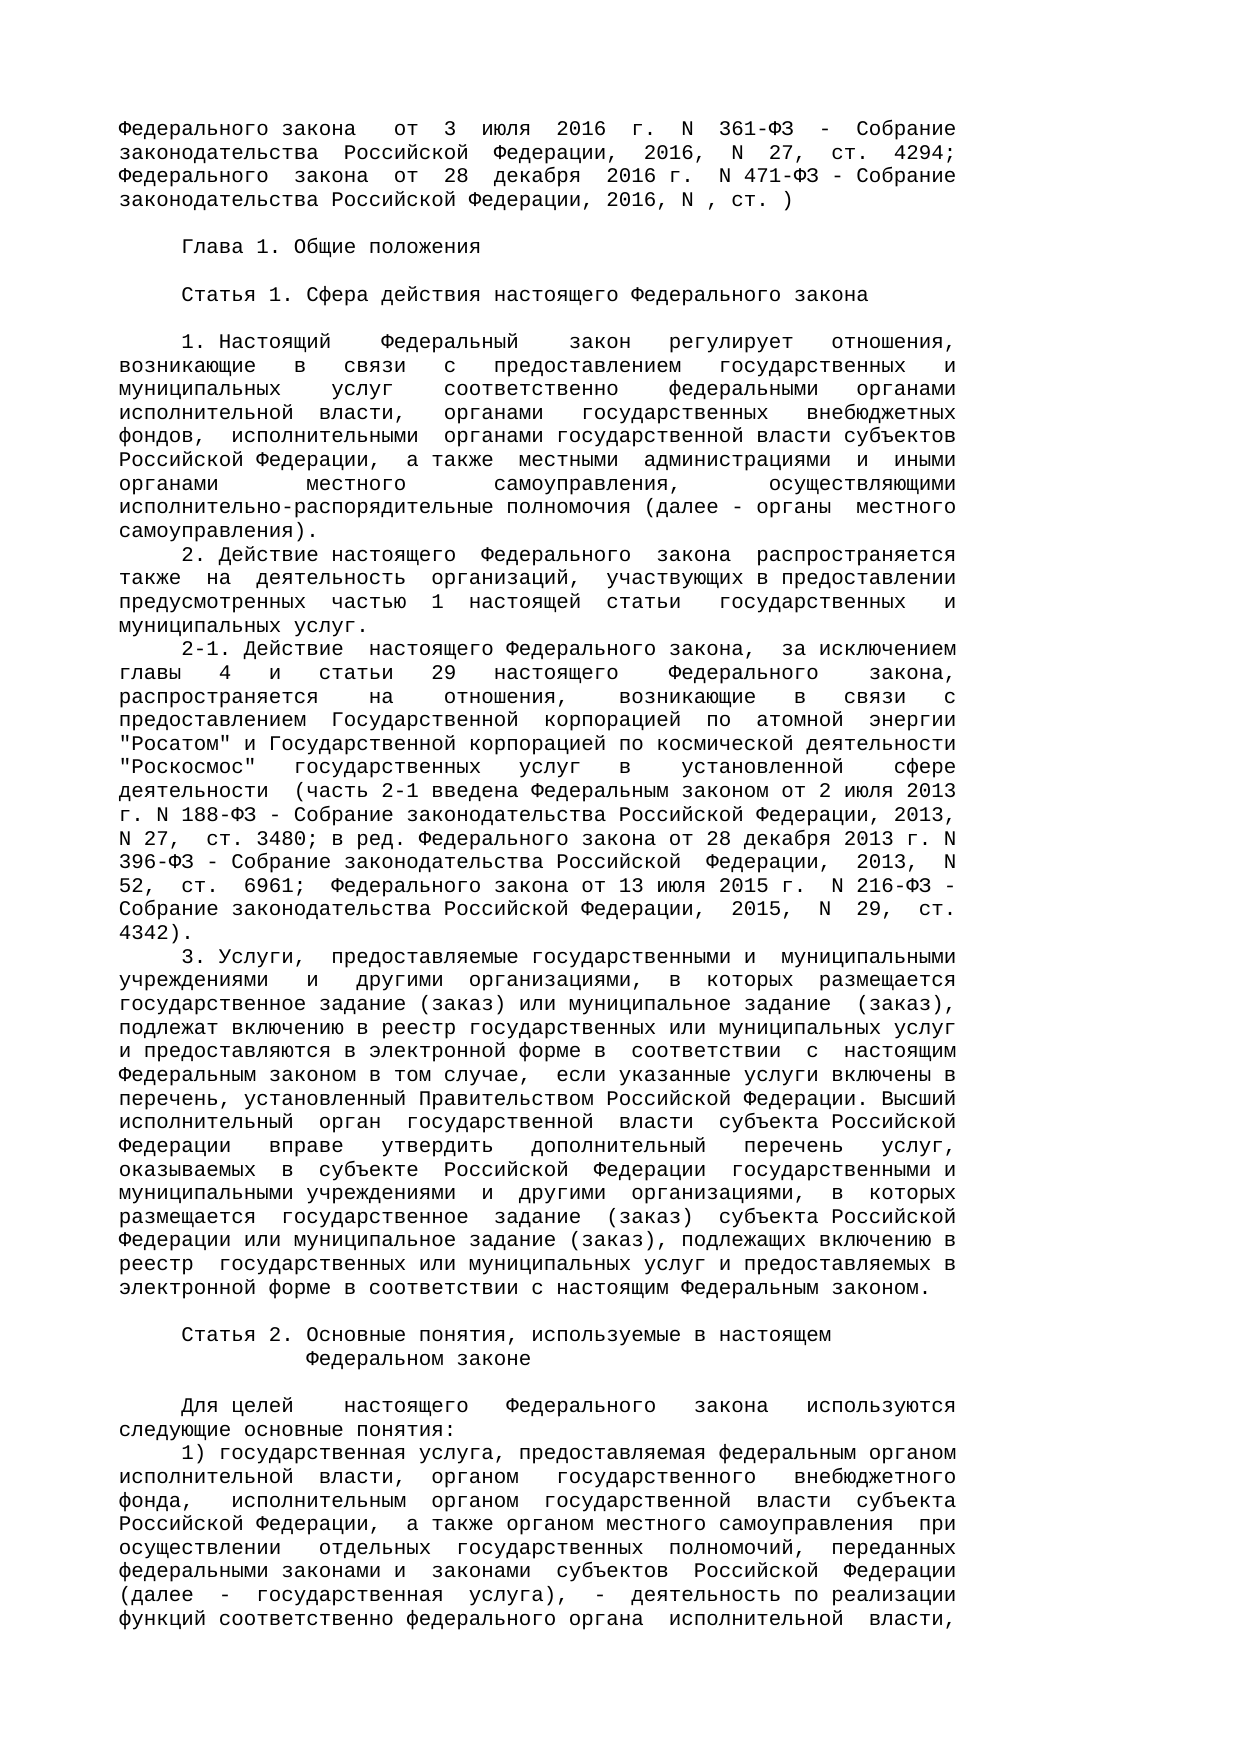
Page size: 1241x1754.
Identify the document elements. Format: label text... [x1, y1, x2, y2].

text исполнительной власти, органом государственного внебюджетного [119, 1466, 1121, 1489]
text "Росатом" и Государственной корпорацией по космической деятельности [119, 733, 1121, 757]
text учреждениями и другими организациями, в которых размещается [119, 969, 1121, 993]
text и предоставляются в электронной форме в соответствии с настоящим [119, 1040, 1121, 1064]
text предоставлением Государственной корпорацией по атомной энергии [119, 709, 1121, 733]
text 2. Действие настоящего Федерального закона распространяется [119, 544, 1121, 567]
text распространяется на отношения, возникающие в связи с [119, 686, 1121, 709]
text фондов, исполнительными органами государственной власти субъектов [119, 426, 1121, 449]
text 396-ФЗ - Собрание законодательства Российской Федерации, 2013, N [119, 851, 1121, 875]
text исполнительно-распорядительные полномочия (далее - органы местного [119, 496, 1121, 520]
text муниципальными учреждениями и другими организациями, в которых [119, 1182, 1121, 1206]
text Собрание законодательства Российской Федерации, 2015, N 29, ст. [119, 898, 1121, 922]
text деятельности (часть 2-1 введена Федеральным законом от 2 июля 2013 [119, 780, 1121, 804]
text законодательства Российской Федерации, 2016, N 27, ст. 4294; [119, 142, 1121, 165]
text (далее - государственная услуга), - деятельность по реализации [119, 1584, 1121, 1608]
text Глава 1. Общие положения [119, 236, 1121, 260]
text Для целей настоящего Федерального закона используются [119, 1395, 1121, 1419]
text исполнительной власти, органами государственных внебюджетных [119, 402, 1121, 426]
text муниципальных услуг соответственно федеральными органами [119, 378, 1121, 402]
text следующие основные понятия: [119, 1419, 1121, 1442]
text предусмотренных частью 1 настоящей статьи государственных и [119, 591, 1121, 615]
text фонда, исполнительным органом государственной власти субъекта [119, 1489, 1121, 1513]
text оказываемых в субъекте Российской Федерации государственными и [119, 1158, 1121, 1182]
text государственное задание (заказ) или муниципальное задание (заказ), [119, 993, 1121, 1017]
text Федерального закона от 3 июля 2016 г. N 361-ФЗ - Собрание [119, 118, 1121, 142]
text подлежат включению в реестр государственных или муниципальных услуг [119, 1017, 1121, 1040]
text Федеральном законе [119, 1348, 1121, 1371]
text Федеральным законом в том случае, если указанные услуги включены в [119, 1064, 1121, 1088]
text размещается государственное задание (заказ) субъекта Российской [119, 1206, 1121, 1229]
text Федерального закона от 28 декабря 2016 г. N 471-ФЗ - Собрание [119, 165, 1121, 189]
text законодательства Российской Федерации, 2016, N , ст. ) [119, 189, 1121, 213]
text возникающие в связи с предоставлением государственных и [119, 354, 1121, 378]
text реестр государственных или муниципальных услуг и предоставляемых в [119, 1253, 1121, 1277]
text 1) государственная услуга, предоставляемая федеральным органом [119, 1442, 1121, 1466]
text муниципальных услуг. [119, 615, 1121, 638]
text Статья 2. Основные понятия, используемые в настоящем [119, 1324, 1121, 1348]
text самоуправления). [119, 520, 1121, 544]
text "Роскосмос" государственных услуг в установленной сфере [119, 757, 1121, 780]
text Федерации или муниципальное задание (заказ), подлежащих включению в [119, 1229, 1121, 1253]
text Федерации вправе утвердить дополнительный перечень услуг, [119, 1135, 1121, 1158]
text электронной форме в соответствии с настоящим Федеральным законом. [119, 1277, 1121, 1300]
text главы 4 и статьи 29 настоящего Федерального закона, [119, 662, 1121, 686]
text 2-1. Действие настоящего Федерального закона, за исключением [119, 638, 1121, 662]
text осуществлении отдельных государственных полномочий, переданных [119, 1537, 1121, 1561]
text Российской Федерации, а также органом местного самоуправления при [119, 1513, 1121, 1537]
text исполнительный орган государственной власти субъекта Российской [119, 1111, 1121, 1135]
text 52, ст. 6961; Федерального закона от 13 июля 2015 г. N 216-ФЗ - [119, 875, 1121, 898]
text также на деятельность организаций, участвующих в предоставлении [119, 567, 1121, 591]
text 3. Услуги, предоставляемые государственными и муниципальными [119, 946, 1121, 969]
text 4342). [119, 922, 1121, 946]
text органами местного самоуправления, осуществляющими [119, 473, 1121, 496]
text 1. Настоящий Федеральный закон регулирует отношения, [119, 331, 1121, 354]
text функций соответственно федерального органа исполнительной власти, [119, 1608, 1121, 1631]
text г. N 188-ФЗ - Собрание законодательства Российской Федерации, 2013, [119, 804, 1121, 827]
text Российской Федерации, а также местными администрациями и иными [119, 449, 1121, 473]
text N 27, ст. 3480; в ред. Федерального закона от 28 декабря 2013 г. N [119, 827, 1121, 851]
text перечень, установленный Правительством Российской Федерации. Высший [119, 1088, 1121, 1111]
text федеральными законами и законами субъектов Российской Федерации [119, 1561, 1121, 1584]
text Статья 1. Сфера действия настоящего Федерального закона [119, 284, 1121, 307]
